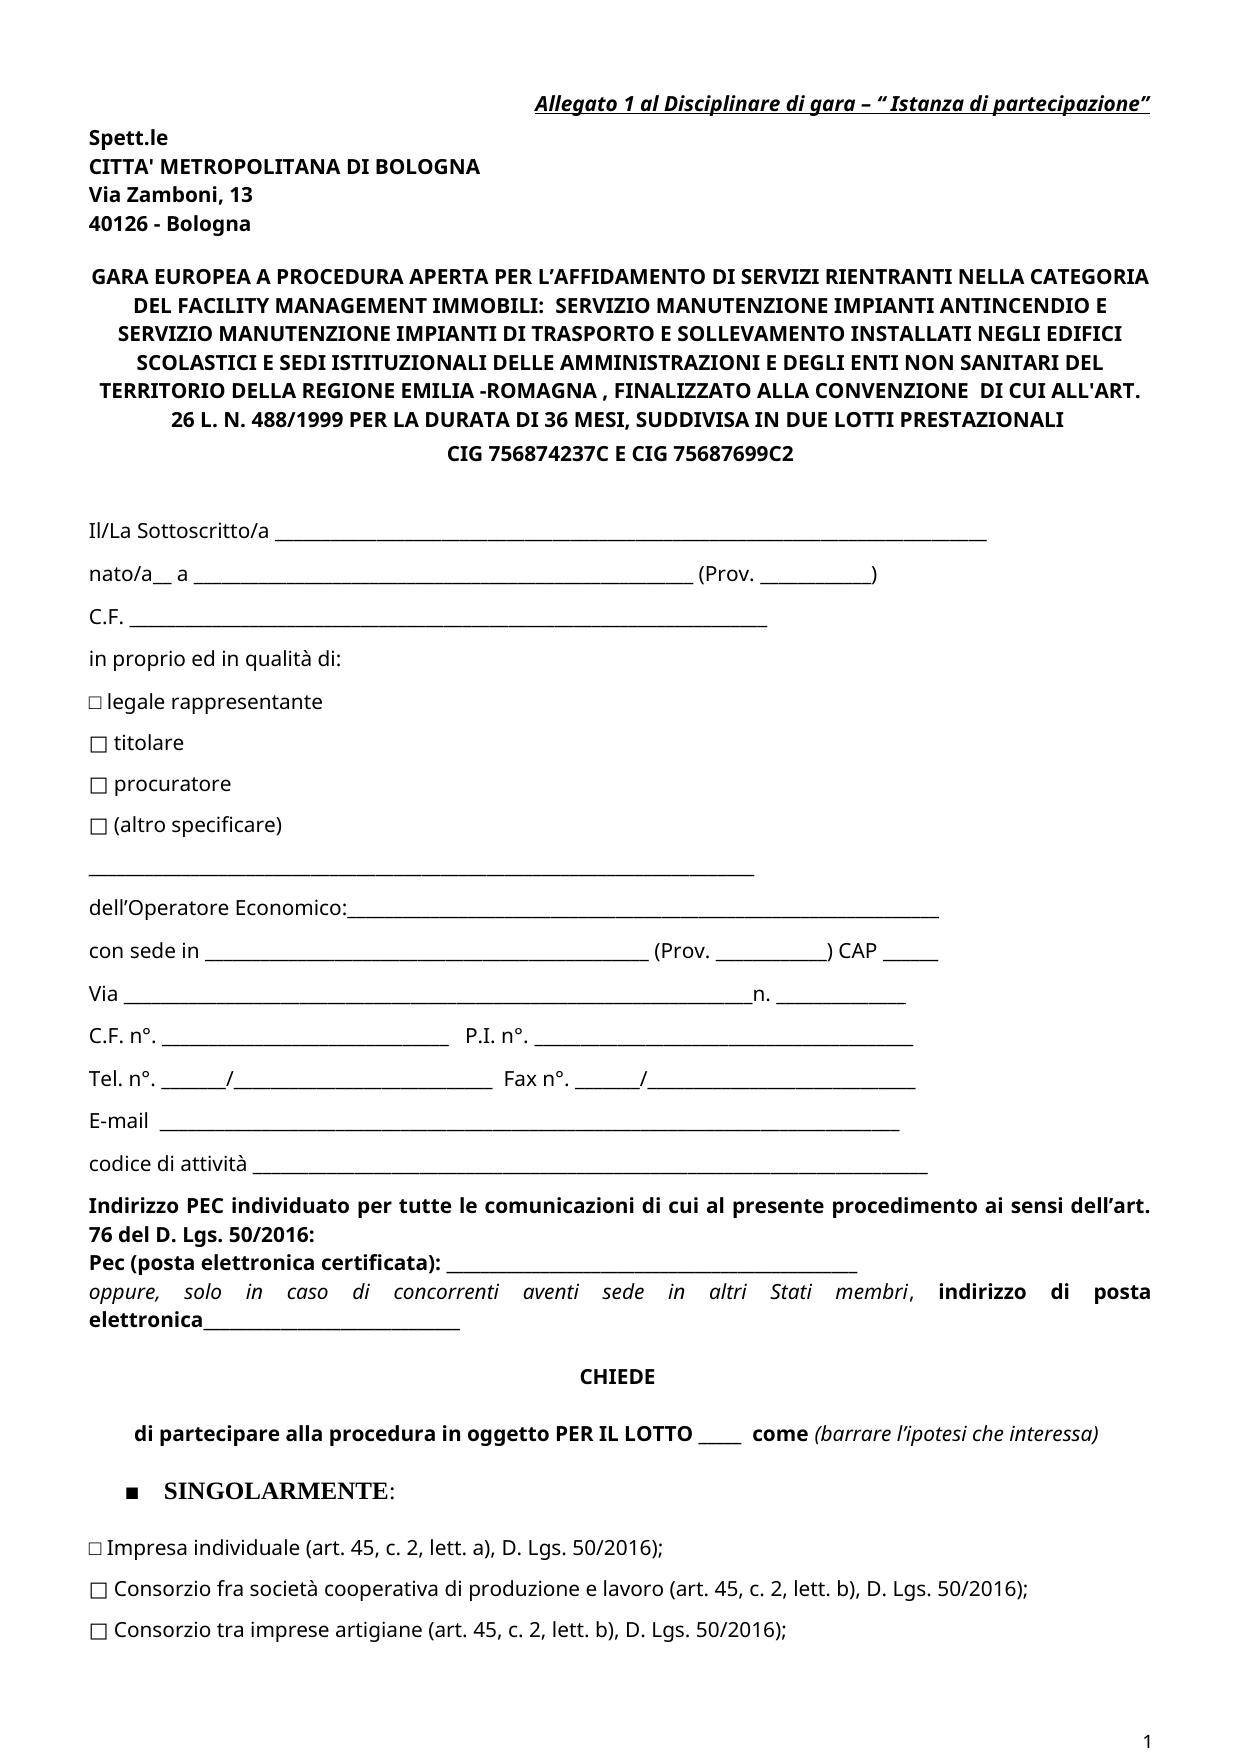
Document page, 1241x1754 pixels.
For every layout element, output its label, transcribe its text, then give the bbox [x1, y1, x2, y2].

subtitle Allegato 1 al Disciplinare di gara – “ Istanza di partecipazione” [89, 89, 1152, 117]
subtitle GARA EUROPEA A PROCEDURA APERTA PER L’AFFIDAMENTO DI SERVIZI RIENTRANTI NELLA CATEGORIA DEL FACILITY MANAGEMENT IMMOBILI: SERVIZIO MANUTENZIONE IMPIANTI ANTINCENDIO E SERVIZIO MANUTENZIONE IMPIANTI DI TRASPORTO E SOLLEVAMENTO INSTALLATI NEGLI EDIFICI SCOLASTICI E SEDI ISTITUZIONALI DELLE AMMINISTRAZIONI E DEGLI ENTI NON SANITARI DEL TERRITORIO DELLA REGIONE EMILIA -ROMAGNA , FINALIZZATO ALLA CONVENZIONE DI CUI ALL'ART. 26 L. N. 488/1999 PER LA DURATA DI 36 MESI, SUDDIVISA IN DUE LOTTI PRESTAZIONALI [89, 262, 1152, 433]
text oppure, solo in caso di concorrenti aventi sede in altri Stati membri, indirizzo di posta elettronica______________________________ [89, 1277, 1152, 1334]
text Via Zamboni, 13 [89, 180, 1152, 209]
text □ procuratore [89, 769, 1152, 797]
text di partecipare alla procedura in oggetto PER IL LOTTO _____ come (barrare l’ipotesi che interessa) [89, 1419, 1152, 1448]
text C.F. n°. _______________________________ P.I. n°. _________________________________________ [89, 1021, 1152, 1050]
text □ titolare [89, 728, 1152, 756]
subtitle Pec (posta elettronica certificata): ________________________________________________ [89, 1248, 1146, 1277]
list SINGOLARMENTE: [126, 1476, 1152, 1505]
text ________________________________________________________________________ [89, 851, 1152, 879]
text □ Consorzio fra società cooperativa di produzione e lavoro (art. 45, c. 2, lett. b), D. Lgs. 50/2016); [89, 1574, 1152, 1603]
text nato/a__ a ______________________________________________________ (Prov. ____________) [89, 559, 1152, 588]
text Il/La Sottoscritto/a _____________________________________________________________________________ [89, 517, 1152, 545]
subtitle CITTA' METROPOLITANA DI BOLOGNA [89, 152, 1152, 180]
text dell’Operatore Economico:________________________________________________________________ [89, 893, 1152, 922]
text C.F. _____________________________________________________________________ [89, 602, 1152, 630]
text Tel. n°. _______/____________________________ Fax n°. _______/_____________________________ [89, 1064, 1152, 1092]
text □ legale rappresentante [89, 687, 1152, 716]
subtitle CIG 756874237C E CIG 75687699C2 [89, 439, 1152, 468]
text codice di attività _________________________________________________________________________ [89, 1149, 1152, 1177]
text in proprio ed in qualità di: [89, 644, 1152, 673]
text Indirizzo PEC individuato per tutte le comunicazioni di cui al presente procedimento ai sensi dell’art. 76 del D. Lgs. 50/2016: [89, 1192, 1152, 1248]
text □ (altro specificare) [89, 810, 1152, 838]
text CHIEDE [89, 1362, 1152, 1391]
text con sede in ________________________________________________ (Prov. ____________) CAP ______ [89, 936, 1152, 964]
text 40126 - Bologna [89, 209, 1152, 237]
text Via ____________________________________________________________________n. ______________ [89, 979, 1152, 1007]
text □ Impresa individuale (art. 45, c. 2, lett. a), D. Lgs. 50/2016); [89, 1533, 1152, 1562]
subtitle Spett.le [89, 123, 1152, 152]
text □ Consorzio tra imprese artigiane (art. 45, c. 2, lett. b), D. Lgs. 50/2016); [89, 1615, 1152, 1644]
text E-mail ________________________________________________________________________________ [89, 1106, 1152, 1135]
